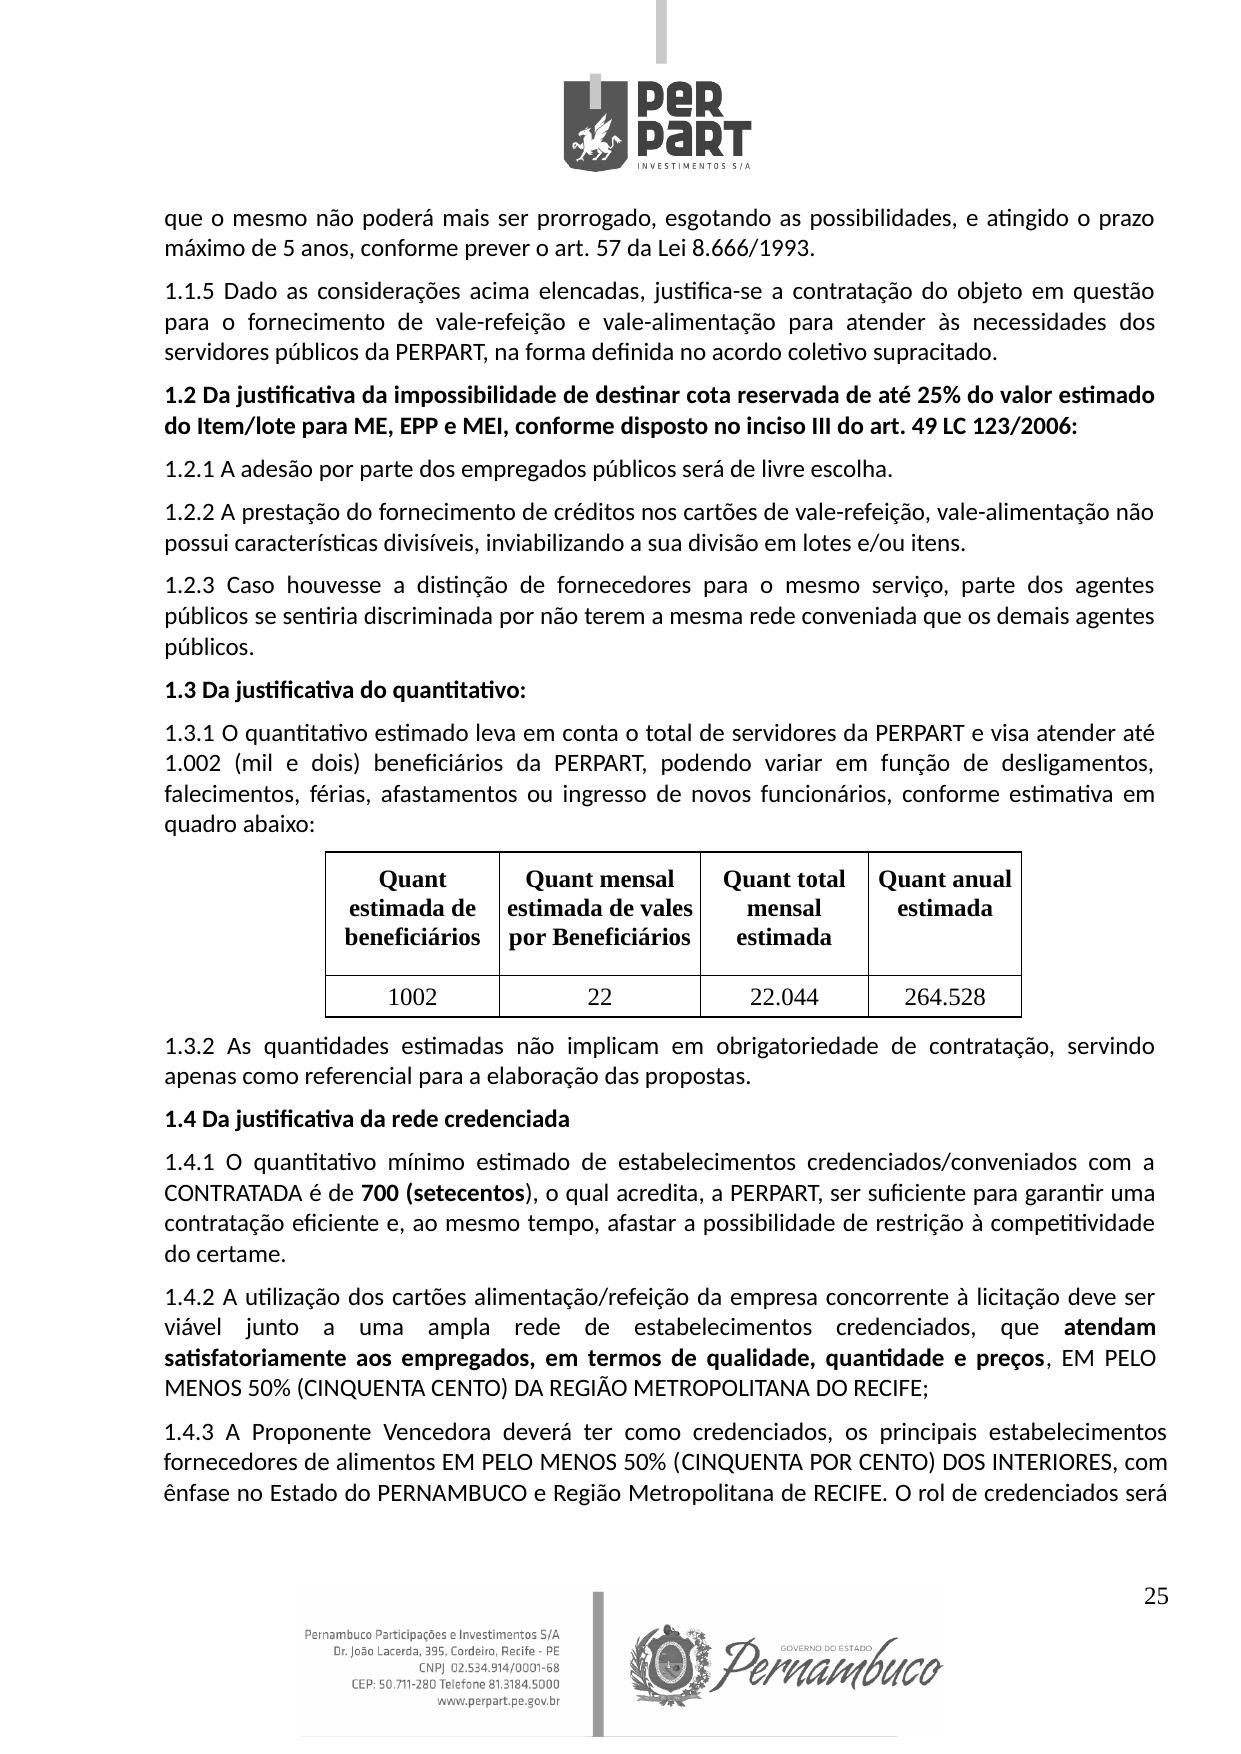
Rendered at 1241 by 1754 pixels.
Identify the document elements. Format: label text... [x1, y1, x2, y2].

text 1.4 Da justificativa da rede credenciada [164, 1103, 1156, 1134]
table_header Quant mensal estimada de vales por Beneficiários [500, 853, 700, 975]
table_cell 22.044 [701, 976, 868, 1016]
text 1.2.2 A prestação do fornecimento de créditos nos cartões de vale-refeição, vale-alimentação não possui características divisíveis, inviabilizando a sua divisão em lotes e/ou itens. [164, 496, 1156, 557]
table_header Quant estimada de beneficiários [326, 853, 499, 975]
table_header Quant total mensal estimada [701, 853, 868, 975]
text que o mesmo não poderá mais ser prorrogado, esgotando as possibilidades, e atingido o prazo máximo de 5 anos, conforme prever o art. 57 da Lei 8.666/1993. [164, 202, 1156, 263]
text 1.3 Da justificativa do quantitativo: [164, 674, 1156, 704]
text 1.2.3 Caso houvesse a distinção de fornecedores para o mesmo serviço, parte dos agentes públicos se sentiria discriminada por não terem a mesma rede conveniada que os demais agentes públicos. [164, 570, 1156, 661]
table_cell 22 [500, 976, 700, 1016]
text 1.3.2 As quantidades estimadas não implicam em obrigatoriedade de contratação, servindo apenas como referencial para a elaboração das propostas. [164, 1030, 1156, 1091]
text 1.2.1 A adesão por parte dos empregados públicos será de livre escolha. [164, 453, 1156, 484]
table_cell 264.528 [869, 976, 1021, 1016]
text 1.4.1 O quantitativo mínimo estimado de estabelecimentos credenciados/conveniados com a CONTRATADA é de 700 (setecentos), o qual acredita, a PERPART, ser suficiente para garantir uma contratação eficiente e, ao mesmo tempo, afastar a possibilidade de restrição à competitividade do certame. [164, 1146, 1156, 1268]
text 1.4.2 A utilização dos cartões alimentação/refeição da empresa concorrente à licitação deve ser viável junto a uma ampla rede de estabelecimentos credenciados, que atendam satisfatoriamente aos empregados, em termos de qualidade, quantidade e preços, EM PELO MENOS 50% (CINQUENTA CENTO) DA REGIÃO METROPOLITANA DO RECIFE; [164, 1281, 1156, 1403]
table_header Quant anual estimada [869, 853, 1021, 975]
text 1.1.5 Dado as considerações acima elencadas, justifica-se a contratação do objeto em questão para o fornecimento de vale-refeição e vale-alimentação para atender às necessidades dos servidores públicos da PERPART, na forma definida no acordo coletivo supracitado. [164, 276, 1156, 367]
text 1.4.3 A Proponente Vencedora deverá ter como credenciados, os principais estabelecimentos fornecedores de alimentos EM PELO MENOS 50% (CINQUENTA POR CENTO) DOS INTERIORES, com ênfase no Estado do PERNAMBUCO e Região Metropolitana de RECIFE. O rol de credenciados será [163, 1416, 1169, 1507]
text 1.3.1 O quantitativo estimado leva em conta o total de servidores da PERPART e visa atender até 1.002 (mil e dois) beneficiários da PERPART, podendo variar em função de desligamentos, falecimentos, férias, afastamentos ou ingresso de novos funcionários, conforme estimativa em quadro abaixo: [164, 717, 1156, 839]
table_cell 1002 [326, 976, 499, 1016]
text 1.2 Da justificativa da impossibilidade de destinar cota reservada de até 25% do valor estimado do Item/lote para ME, EPP e MEI, conforme disposto no inciso III do art. 49 LC 123/2006: [164, 379, 1156, 441]
picture [300, 1582, 945, 1737]
